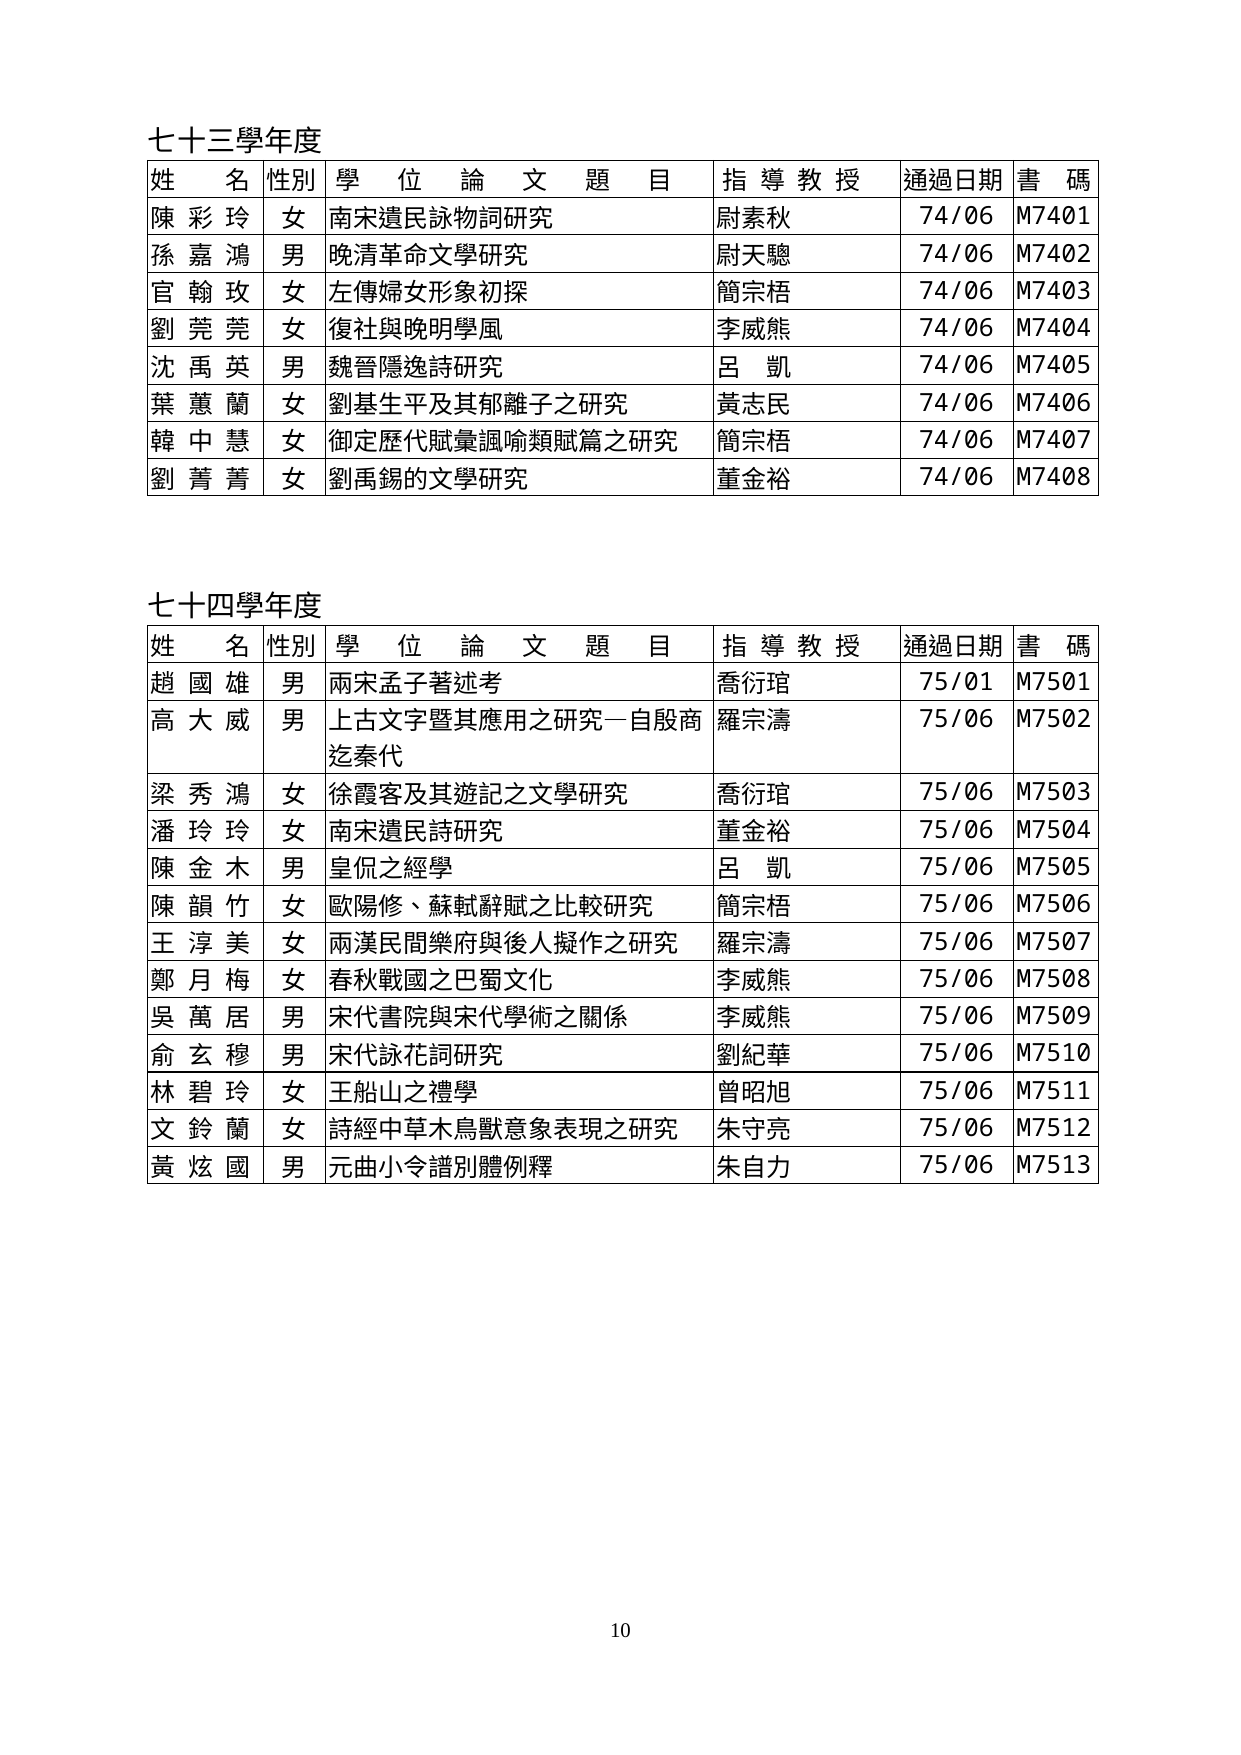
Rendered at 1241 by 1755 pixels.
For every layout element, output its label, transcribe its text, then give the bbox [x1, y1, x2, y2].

table_cell 林 碧 玲 [148, 1073, 263, 1109]
table_cell 歐陽修、蘇軾辭賦之比較研究 [326, 886, 713, 922]
table_cell 上古文字暨其應用之研究—自殷商 迄秦代 [326, 701, 713, 773]
table_header 指 導 教 授 [714, 626, 900, 662]
table_cell 女 [264, 310, 325, 346]
text 七十三學年度 [148, 117, 1093, 160]
table_cell 劉 莞 莞 [148, 310, 263, 346]
table_cell 75/06 [901, 849, 1013, 885]
table_cell M7407 [1014, 422, 1098, 458]
table_cell 吳 萬 居 [148, 998, 263, 1034]
table_cell 沈 禹 英 [148, 347, 263, 383]
table_cell 左傳婦女形象初探 [326, 273, 713, 309]
table_cell 董金裕 [714, 459, 900, 495]
table_cell M7507 [1014, 923, 1098, 959]
table_cell 陳 彩 玲 [148, 198, 263, 234]
table_cell 75/06 [901, 774, 1013, 810]
table_cell 男 [264, 1035, 325, 1071]
table_cell 女 [264, 273, 325, 309]
table_cell 鄭 月 梅 [148, 961, 263, 997]
table_cell 劉基生平及其郁離子之研究 [326, 385, 713, 421]
table_cell 74/06 [901, 273, 1013, 309]
table_cell 潘 玲 玲 [148, 811, 263, 848]
table_cell 75/06 [901, 1147, 1013, 1183]
table_cell M7511 [1014, 1073, 1098, 1109]
table_cell M7408 [1014, 459, 1098, 495]
table_cell M7403 [1014, 273, 1098, 309]
table_cell M7404 [1014, 310, 1098, 346]
table_header 學 位 論 文 題 目 [326, 626, 713, 662]
table_cell M7401 [1014, 198, 1098, 234]
table_cell 簡宗梧 [714, 422, 900, 458]
table_cell 女 [264, 923, 325, 959]
table_cell 晚清革命文學研究 [326, 235, 713, 272]
table_cell 春秋戰國之巴蜀文化 [326, 961, 713, 997]
table_cell M7509 [1014, 998, 1098, 1034]
table_header 姓 名 [148, 161, 263, 197]
table_header 書 碼 [1014, 626, 1098, 662]
table_cell M7406 [1014, 385, 1098, 421]
table_cell 陳 金 木 [148, 849, 263, 885]
table_cell 尉天驄 [714, 235, 900, 272]
table_cell 兩漢民間樂府與後人擬作之研究 [326, 923, 713, 959]
table_cell 呂 凱 [714, 849, 900, 885]
table_cell 俞 玄 穆 [148, 1035, 263, 1071]
table_cell 75/06 [901, 886, 1013, 922]
table_cell 74/06 [901, 459, 1013, 495]
table_cell 女 [264, 198, 325, 234]
table_cell 韓 中 慧 [148, 422, 263, 458]
table_cell 簡宗梧 [714, 886, 900, 922]
table_cell 李威熊 [714, 310, 900, 346]
table_cell 75/06 [901, 961, 1013, 997]
table_cell 復社與晚明學風 [326, 310, 713, 346]
table_cell 75/06 [901, 923, 1013, 959]
table_cell 宋代書院與宋代學術之關係 [326, 998, 713, 1034]
table_cell 74/06 [901, 310, 1013, 346]
table_cell 曾昭旭 [714, 1073, 900, 1109]
table_cell 梁 秀 鴻 [148, 774, 263, 810]
table_cell 趙 國 雄 [148, 663, 263, 699]
table_cell M7504 [1014, 811, 1098, 848]
table_cell 男 [264, 849, 325, 885]
table_cell 75/01 [901, 663, 1013, 699]
table_cell 74/06 [901, 235, 1013, 272]
table_cell 朱守亮 [714, 1110, 900, 1146]
table_cell 王船山之禮學 [326, 1073, 713, 1109]
table_cell 李威熊 [714, 961, 900, 997]
table_cell 御定歷代賦彙諷喻類賦篇之研究 [326, 422, 713, 458]
table_cell 皇侃之經學 [326, 849, 713, 885]
table_cell M7501 [1014, 663, 1098, 699]
table_cell M7503 [1014, 774, 1098, 810]
table_cell 黃 炫 國 [148, 1147, 263, 1183]
table_cell 陳 韻 竹 [148, 886, 263, 922]
table_cell 劉 菁 菁 [148, 459, 263, 495]
table_cell 徐霞客及其遊記之文學研究 [326, 774, 713, 810]
table_cell 劉紀華 [714, 1035, 900, 1071]
table_cell 女 [264, 459, 325, 495]
table_cell 詩經中草木鳥獸意象表現之研究 [326, 1110, 713, 1146]
table_cell M7510 [1014, 1035, 1098, 1071]
table_cell M7402 [1014, 235, 1098, 272]
table_cell 朱自力 [714, 1147, 900, 1183]
table_cell 黃志民 [714, 385, 900, 421]
table_cell M7505 [1014, 849, 1098, 885]
table_header 指 導 教 授 [714, 161, 900, 197]
table_cell 李威熊 [714, 998, 900, 1034]
table_cell 74/06 [901, 385, 1013, 421]
table_cell 董金裕 [714, 811, 900, 848]
table_cell 文 鈴 蘭 [148, 1110, 263, 1146]
table_cell 女 [264, 774, 325, 810]
table_cell 男 [264, 347, 325, 383]
table_header 性別 [264, 161, 325, 197]
table_cell 女 [264, 385, 325, 421]
table_cell 呂 凱 [714, 347, 900, 383]
text 七十四學年度 [148, 583, 1093, 625]
table_cell 74/06 [901, 422, 1013, 458]
table_cell M7513 [1014, 1147, 1098, 1183]
table_cell 羅宗濤 [714, 923, 900, 959]
table_cell 75/06 [901, 1073, 1013, 1109]
table_cell 女 [264, 886, 325, 922]
table_cell 75/06 [901, 701, 1013, 773]
table_cell 尉素秋 [714, 198, 900, 234]
table_cell 75/06 [901, 1110, 1013, 1146]
table_cell 葉 蕙 蘭 [148, 385, 263, 421]
table_cell 南宋遺民詩研究 [326, 811, 713, 848]
table_cell 官 翰 玫 [148, 273, 263, 309]
table_cell 兩宋孟子著述考 [326, 663, 713, 699]
table_cell 簡宗梧 [714, 273, 900, 309]
table_cell 男 [264, 701, 325, 773]
table_cell 女 [264, 1110, 325, 1146]
table_cell 74/06 [901, 347, 1013, 383]
table_cell 喬衍琯 [714, 663, 900, 699]
table_cell 女 [264, 1073, 325, 1109]
table_header 學 位 論 文 題 目 [326, 161, 713, 197]
table_cell 宋代詠花詞研究 [326, 1035, 713, 1071]
table_header 通過日期 [901, 626, 1013, 662]
table_cell 男 [264, 663, 325, 699]
table_cell 魏晉隱逸詩研究 [326, 347, 713, 383]
table_cell 75/06 [901, 1035, 1013, 1071]
table_cell 王 淳 美 [148, 923, 263, 959]
table_cell 男 [264, 1147, 325, 1183]
table_cell 女 [264, 811, 325, 848]
table_header 性別 [264, 626, 325, 662]
table_header 通過日期 [901, 161, 1013, 197]
table_cell 男 [264, 998, 325, 1034]
table_cell 男 [264, 235, 325, 272]
table_header 書 碼 [1014, 161, 1098, 197]
table_cell M7512 [1014, 1110, 1098, 1146]
table_cell 女 [264, 422, 325, 458]
table_cell 喬衍琯 [714, 774, 900, 810]
table_cell 南宋遺民詠物詞研究 [326, 198, 713, 234]
table_cell M7506 [1014, 886, 1098, 922]
table_header 姓 名 [148, 626, 263, 662]
table_cell 元曲小令譜別體例釋 [326, 1147, 713, 1183]
table_cell 女 [264, 961, 325, 997]
table_cell 孫 嘉 鴻 [148, 235, 263, 272]
table_cell M7502 [1014, 701, 1098, 773]
table_cell 劉禹錫的文學研究 [326, 459, 713, 495]
table_cell 74/06 [901, 198, 1013, 234]
table_cell 75/06 [901, 998, 1013, 1034]
table_cell M7508 [1014, 961, 1098, 997]
table_cell 高 大 威 [148, 701, 263, 773]
table_cell 羅宗濤 [714, 701, 900, 773]
table_cell M7405 [1014, 347, 1098, 383]
table_cell 75/06 [901, 811, 1013, 848]
